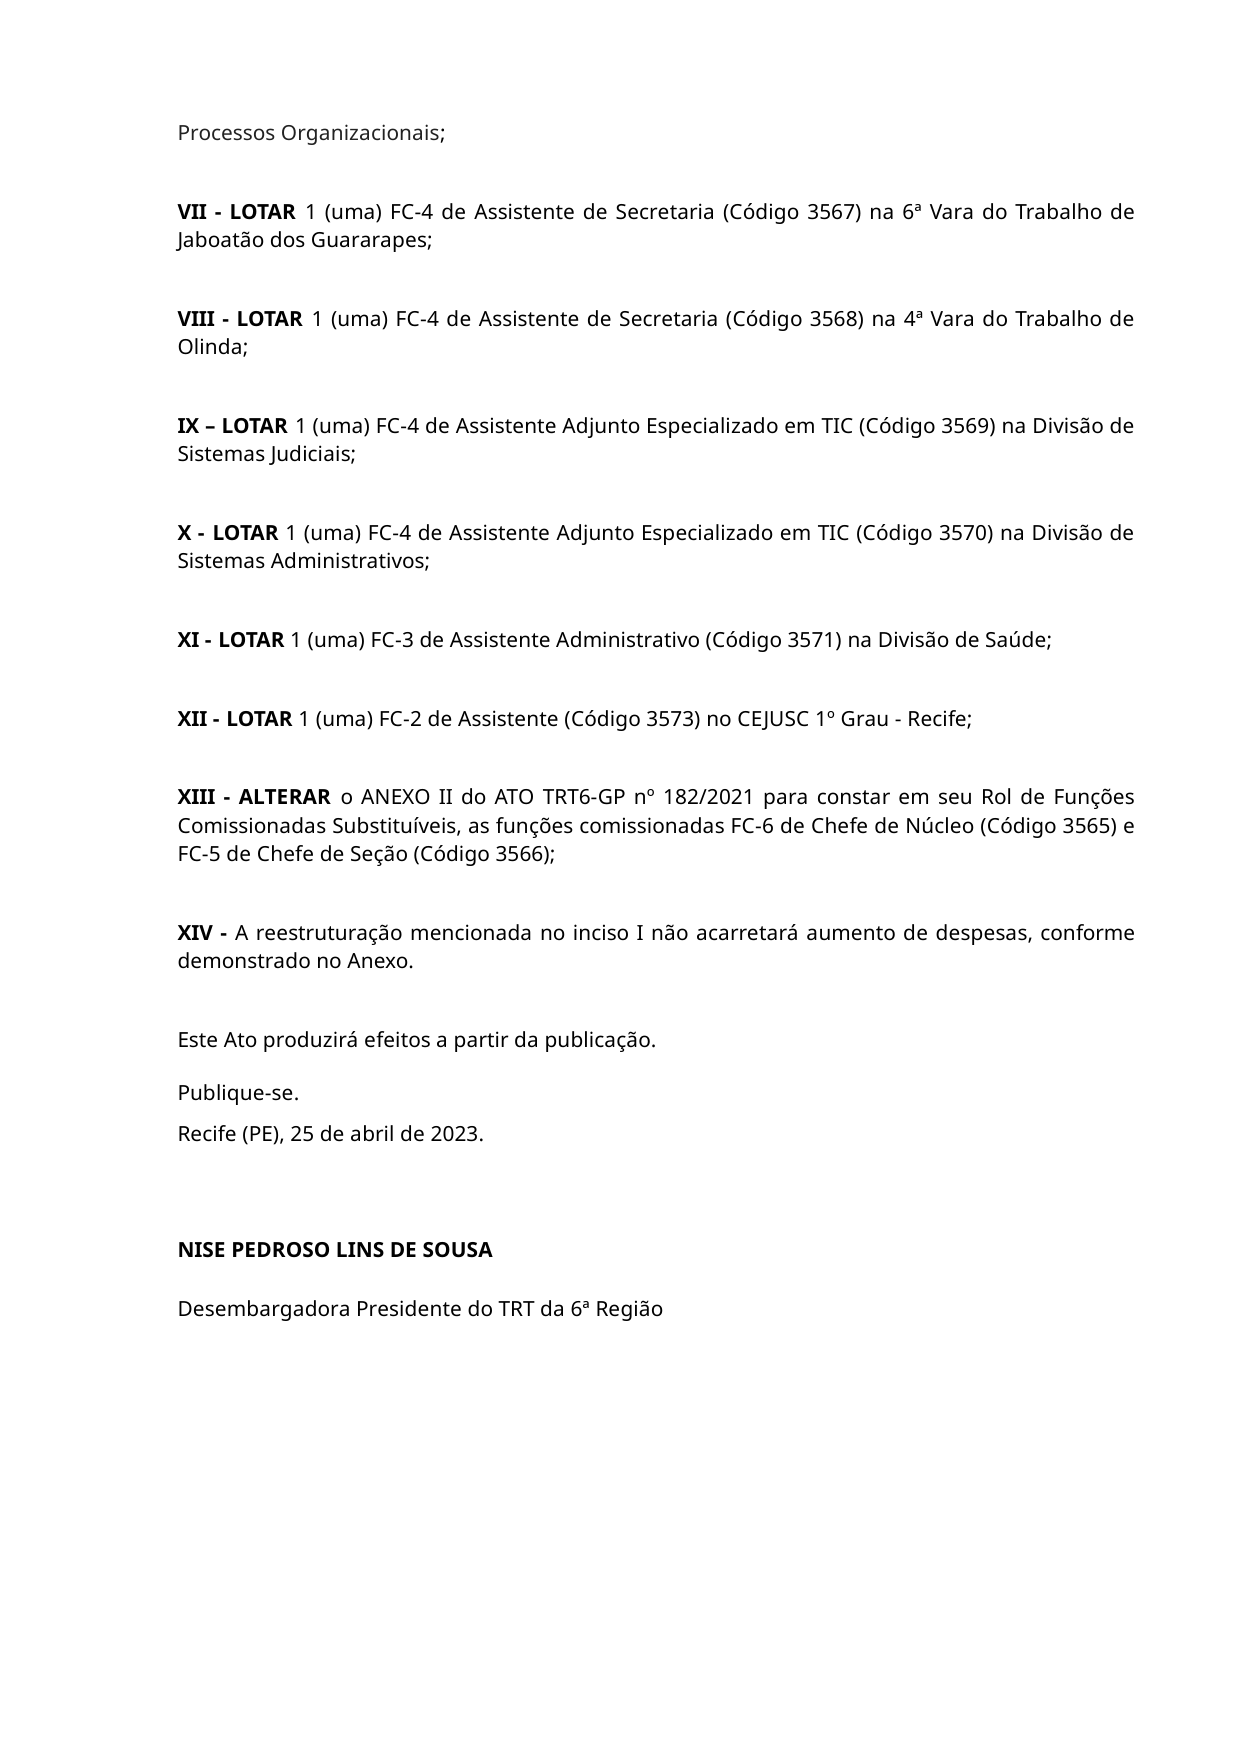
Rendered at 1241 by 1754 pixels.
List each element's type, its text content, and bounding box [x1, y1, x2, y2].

text XIV - A reestruturação mencionada no inciso I não acarretará aumento de despesas, conforme demonstrado no Anexo. [177, 918, 1137, 975]
text VIII - LOTAR 1 (uma) FC-4 de Assistente de Secretaria (Código 3568) na 4ª Vara do Trabalho de Olinda; [177, 304, 1137, 361]
text XIII - ALTERAR o ANEXO II do ATO TRT6-GP nº 182/2021 para constar em seu Rol de Funções Comissionadas Substituíveis, as funções comissionadas FC-6 de Chefe de Núcleo (Código 3565) e FC-5 de Chefe de Seção (Código 3566); [177, 782, 1137, 868]
text Publique-se. [177, 1078, 1152, 1107]
text X - LOTAR 1 (uma) FC-4 de Assistente Adjunto Especializado em TIC (Código 3570) na Divisão de Sistemas Administrativos; [177, 518, 1137, 575]
text Este Ato produzirá efeitos a partir da publicação. [177, 1025, 1152, 1053]
text NISE PEDROSO LINS DE SOUSA [177, 1235, 1137, 1264]
text Recife (PE), 25 de abril de 2023. [177, 1119, 1137, 1148]
text IX – LOTAR 1 (uma) FC-4 de Assistente Adjunto Especializado em TIC (Código 3569) na Divisão de Sistemas Judiciais; [177, 411, 1137, 468]
text Processos Organizacionais; [177, 118, 1137, 147]
text Desembargadora Presidente do TRT da 6ª Região [177, 1293, 1137, 1322]
text VII - LOTAR 1 (uma) FC-4 de Assistente de Secretaria (Código 3567) na 6ª Vara do Trabalho de Jaboatão dos Guararapes; [177, 197, 1137, 254]
text XI - LOTAR 1 (uma) FC-3 de Assistente Administrativo (Código 3571) na Divisão de Saúde; [177, 625, 1137, 653]
text XII - LOTAR 1 (uma) FC-2 de Assistente (Código 3573) no CEJUSC 1º Grau - Recife; [177, 703, 1137, 732]
